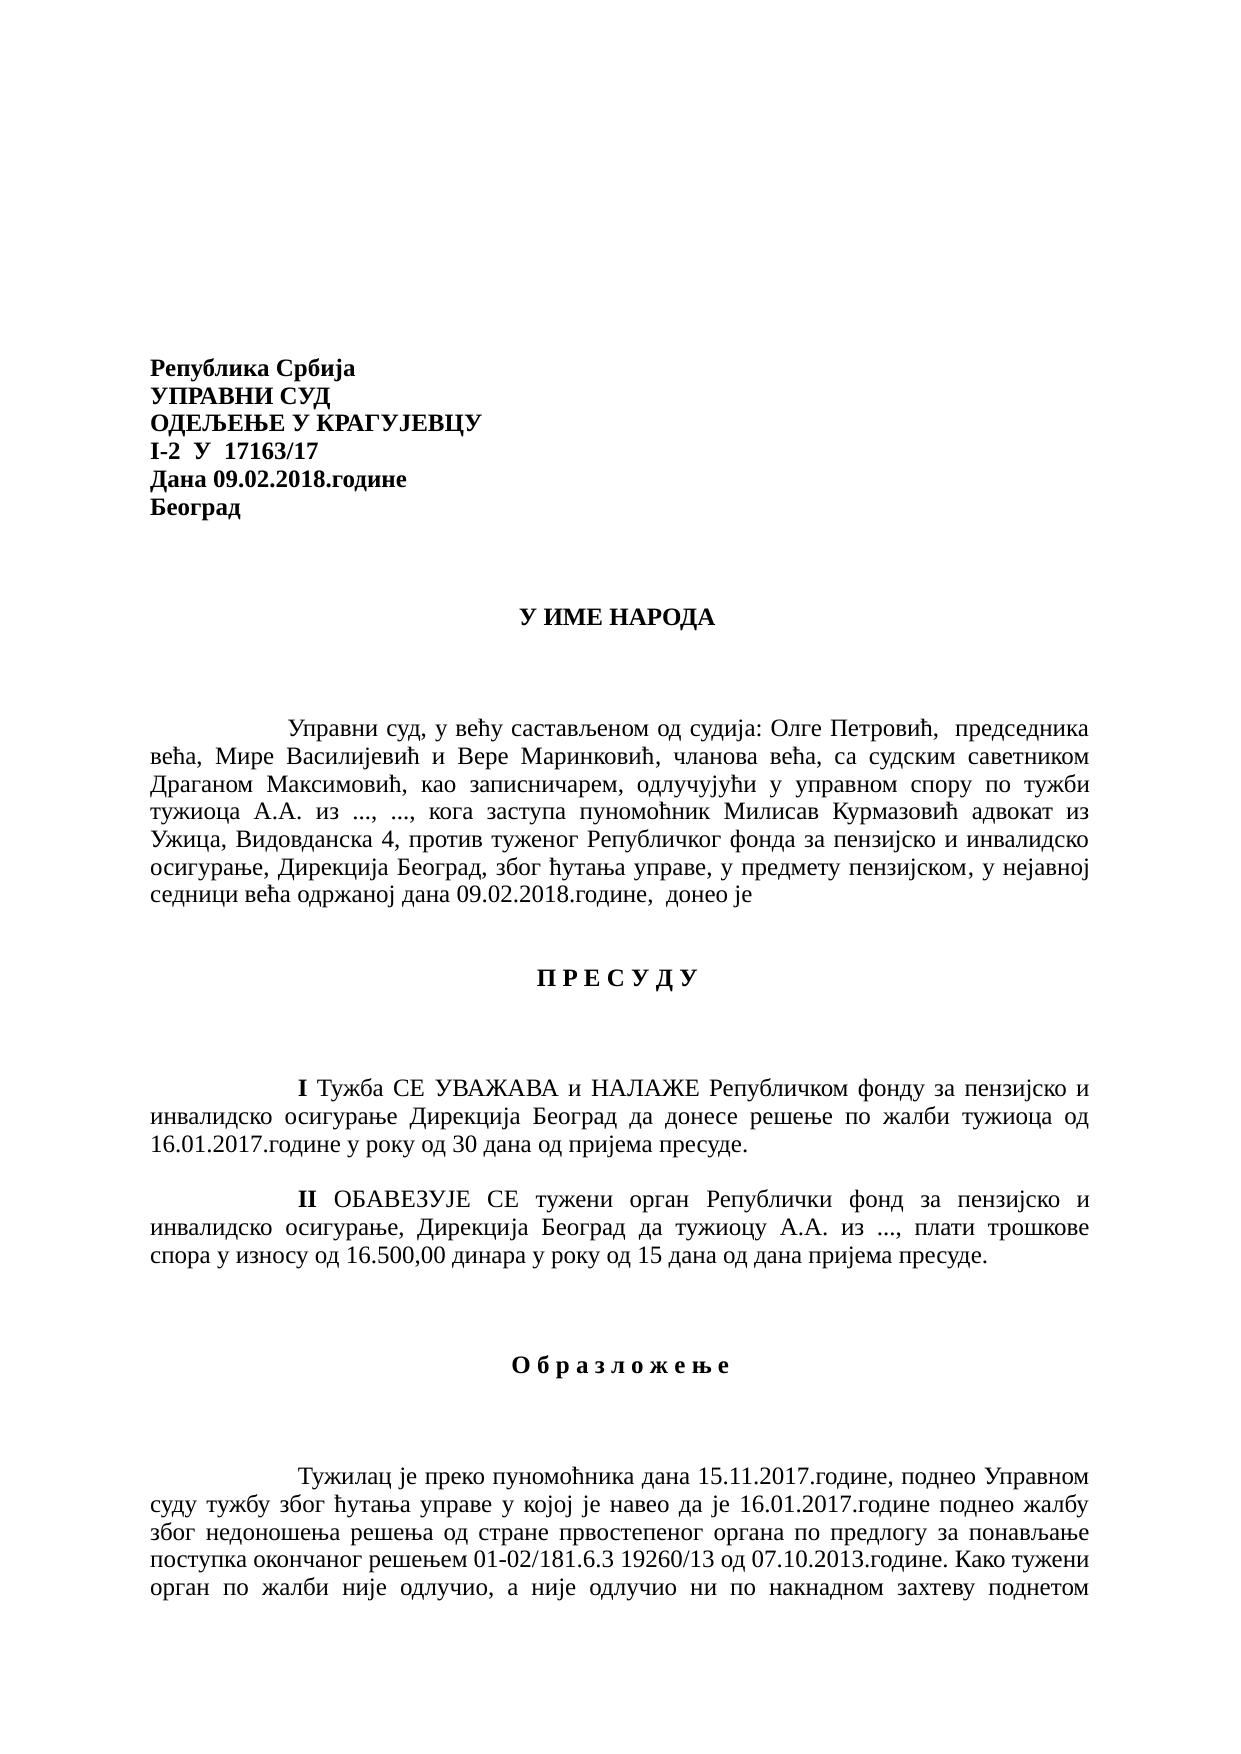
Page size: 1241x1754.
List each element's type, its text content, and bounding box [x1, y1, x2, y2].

text Тужилац је преко пуномоћника дана 15.11.2017.године, поднео Управном суду тужбу због ћутања управе у којој је навео да је 16.01.2017.године поднео жалбу због недоношења решења од стране првостeпеног органа по предлогу за понављање поступка окончаног решењем 01-02/181.6.3 19260/13 од 07.10.2013.године. Како тужени орган по жалби није одлучио, а није одлучио ни по накнадном захтеву поднетом [150, 1462, 1090, 1601]
text I-2 У 17163/17 [150, 437, 1090, 465]
text О б р а з л о ж е њ е [150, 1352, 1090, 1379]
text У ИМЕ НАРОДА [150, 603, 1090, 631]
text I Тужба СЕ УВАЖАВА и НАЛАЖЕ Републичком фонду за пензијско и инвалидско осигурање Дирекција Београд да донесе решење по жалби тужиоца од 16.01.2017.године у року од 30 дана од пријема пресуде. [150, 1074, 1090, 1158]
text ОДEЉЕЊЕ У КРАГУЈЕВЦУ [150, 409, 1090, 437]
text Управни суд, у већу састављеном од судија: Олге Петровић, председника већа, Мире Василијевић и Вере Маринковић, чланова већа, са судским саветником Драганом Максимовић, као записничарем, одлучујући у управном спору по тужби тужиoца А.А. из ..., ..., кога заступа пуномоћник Милисав Курмазовић адвокат из Ужица, Видовданска 4, против туженог Републичког фонда за пензијско и инвалидско осигурање, Дирекција Београд, због ћутања управе, у предмету пензијском, у нејавној седници већа одржаној дана 09.02.2018.године, донео је [150, 714, 1090, 908]
text Република Србија [150, 148, 1090, 382]
text II ОБАВЕЗУЈЕ СЕ тужени орган Републички фонд за пензијско и инвалидско осигурање, Дирекција Београд да тужиоцу А.А. из ..., плати трошкове спора у износу од 16.500,00 динара у року од 15 дана од дана пријема пресуде. [150, 1185, 1090, 1268]
text УПРАВНИ СУД [150, 382, 1090, 409]
text П Р Е С У Д У [150, 964, 1090, 991]
text Дана 09.02.2018.године [150, 465, 1090, 493]
text Београд [150, 493, 1090, 520]
